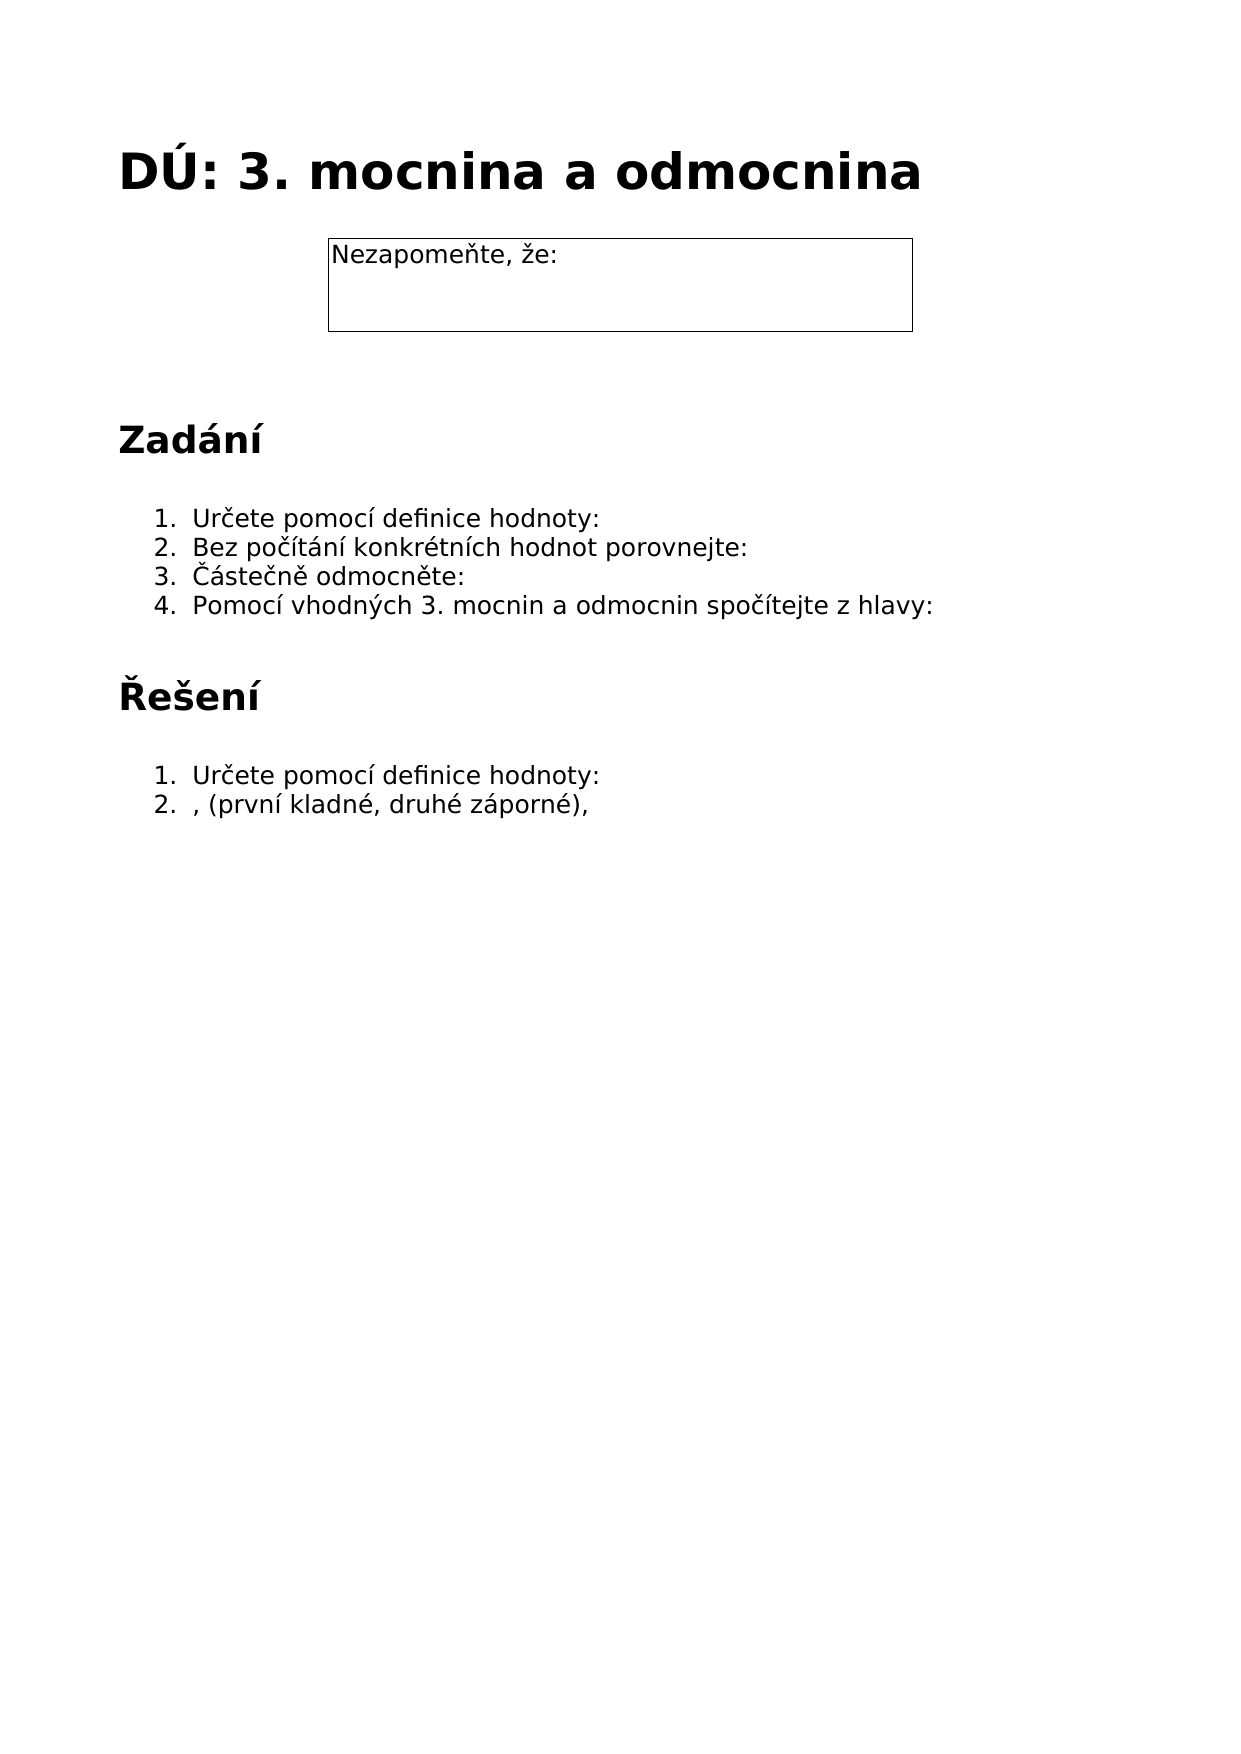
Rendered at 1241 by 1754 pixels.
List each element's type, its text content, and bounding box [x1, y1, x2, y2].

list , (první kladné, druhé záporné), [177, 790, 1122, 819]
subtitle DÚ: 3. mocnina a odmocnina [118, 143, 1122, 201]
list Určete pomocí definice hodnoty: [177, 504, 1122, 533]
subtitle Řešení [118, 675, 1122, 719]
list Bez počítání konkrétních hodnot porovnejte: [177, 533, 1122, 562]
list Určete pomocí definice hodnoty: [177, 761, 1122, 790]
table_header Nezapomeňte, že: [329, 239, 912, 331]
list Částečně odmocněte: [177, 562, 1122, 592]
subtitle Zadání [118, 418, 1122, 462]
list Pomocí vhodných 3. mocnin a odmocnin spočítejte z hlavy: [177, 592, 1122, 621]
